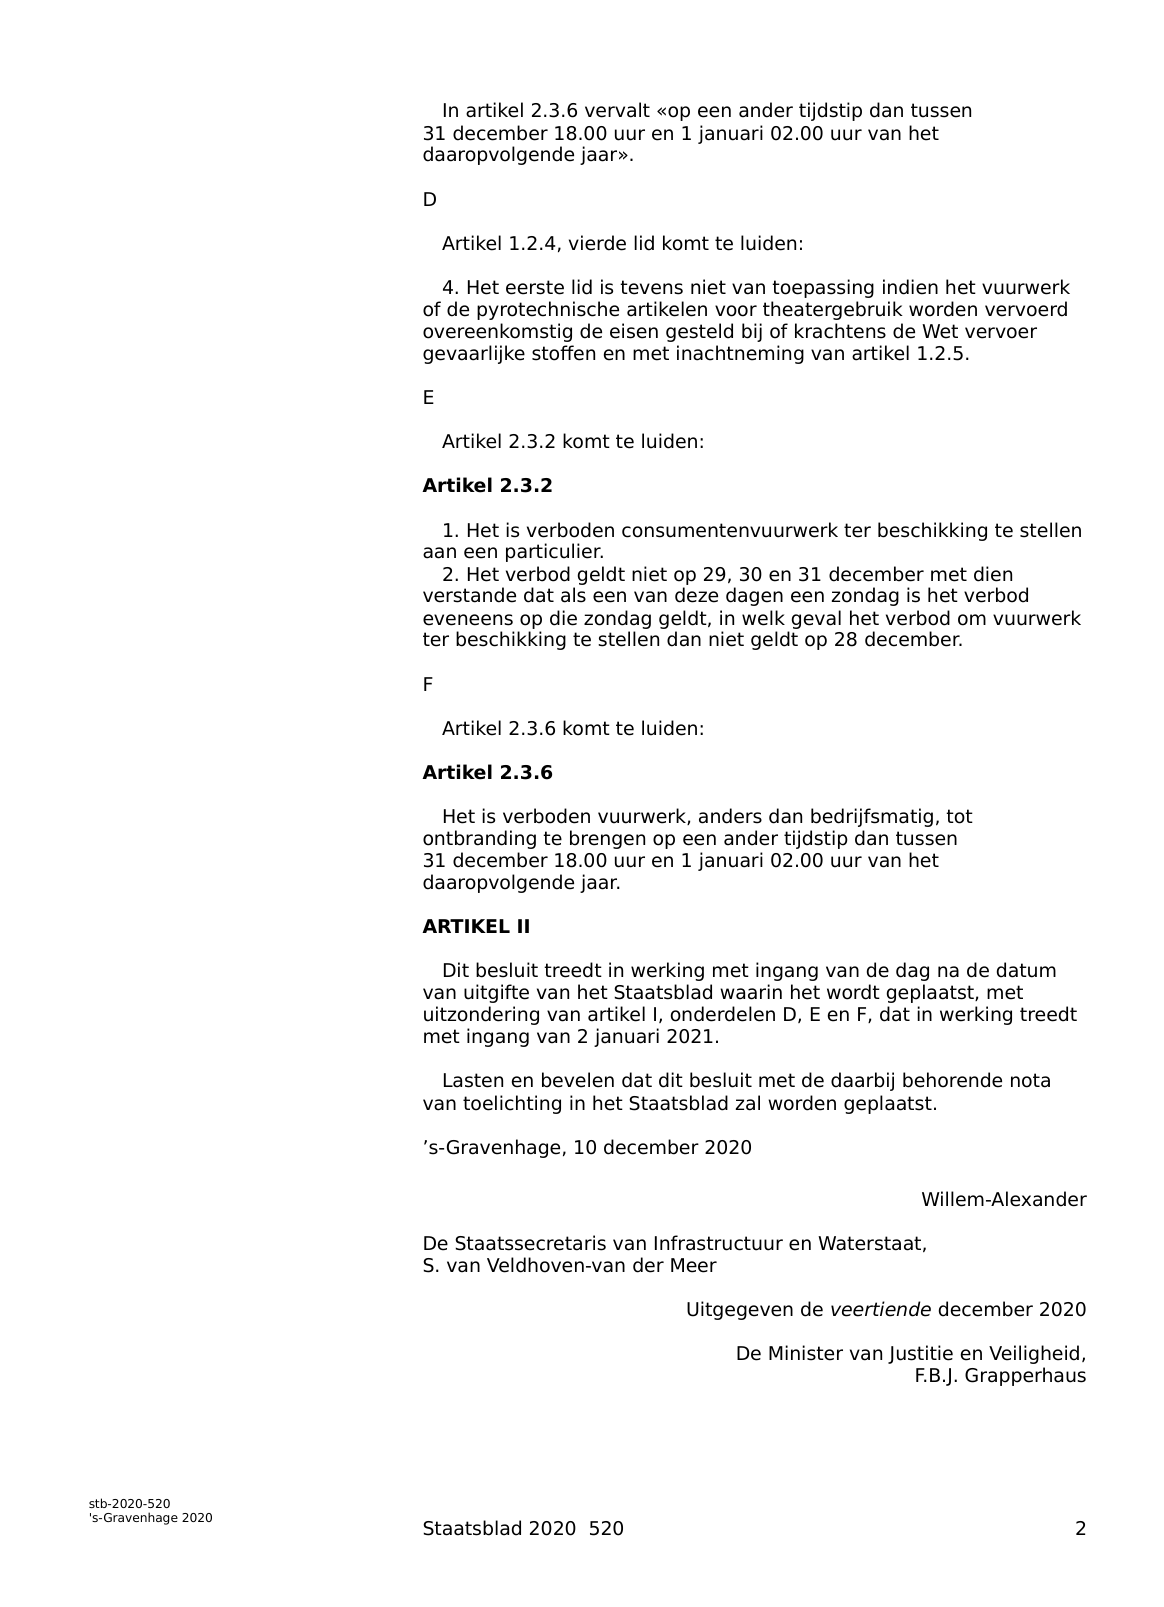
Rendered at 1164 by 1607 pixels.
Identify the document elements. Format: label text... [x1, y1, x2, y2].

subtitle ARTIKEL II [422, 916, 1087, 938]
text E [422, 387, 1087, 409]
text ’s-Gravenhage, 10 december 2020 [422, 1137, 1087, 1158]
text 's-Gravenhage 2020 [88, 1511, 323, 1525]
subtitle Artikel 2.3.2 [422, 475, 1087, 497]
text D [422, 188, 1087, 211]
text F [422, 673, 1087, 696]
text Artikel 2.3.6 komt te luiden: [422, 718, 1087, 740]
text Het is verboden vuurwerk, anders dan bedrijfsmatig, tot ontbranding te brengen op een ander tijdstip dan tussen 31 december 18.00 uur en 1 januari 02.00 uur van het daaropvolgende jaar. [422, 806, 1087, 894]
text Willem-Alexander [422, 1188, 1087, 1211]
text Lasten en bevelen dat dit besluit met de daarbij behorende nota van toelichting in het Staatsblad zal worden geplaatst. [422, 1070, 1087, 1114]
text 1. Het is verboden consumentenvuurwerk ter beschikking te stellen aan een particulier. [422, 519, 1087, 563]
text De Staatssecretaris van Infrastructuur en Waterstaat, S. van Veldhoven-van der Meer [422, 1233, 1087, 1277]
text 4. Het eerste lid is tevens niet van toepassing indien het vuurwerk of de pyrotechnische artikelen voor theatergebruik worden vervoerd overeenkomstig de eisen gesteld bij of krachtens de Wet vervoer gevaarlijke stoffen en met inachtneming van artikel 1.2.5. [422, 277, 1087, 365]
text Uitgegeven de veertiende december 2020 [422, 1299, 1087, 1321]
text In artikel 2.3.6 vervalt «op een ander tijdstip dan tussen 31 december 18.00 uur en 1 januari 02.00 uur van het daaropvolgende jaar». [422, 100, 1087, 166]
text stb-2020-520 [88, 1497, 323, 1511]
text 2. Het verbod geldt niet op 29, 30 en 31 december met dien verstande dat als een van deze dagen een zondag is het verbod eveneens op die zondag geldt, in welk geval het verbod om vuurwerk ter beschikking te stellen dan niet geldt op 28 december. [422, 563, 1087, 651]
subtitle Artikel 2.3.6 [422, 762, 1087, 784]
text Artikel 2.3.2 komt te luiden: [422, 431, 1087, 453]
text De Minister van Justitie en Veiligheid, F.B.J. Grapperhaus [422, 1343, 1087, 1387]
text Artikel 1.2.4, vierde lid komt te luiden: [422, 233, 1087, 255]
text Dit besluit treedt in werking met ingang van de dag na de datum van uitgifte van het Staatsblad waarin het wordt geplaatst, met uitzondering van artikel I, onderdelen D, E en F, dat in werking treedt met ingang van 2 januari 2021. [422, 960, 1087, 1048]
